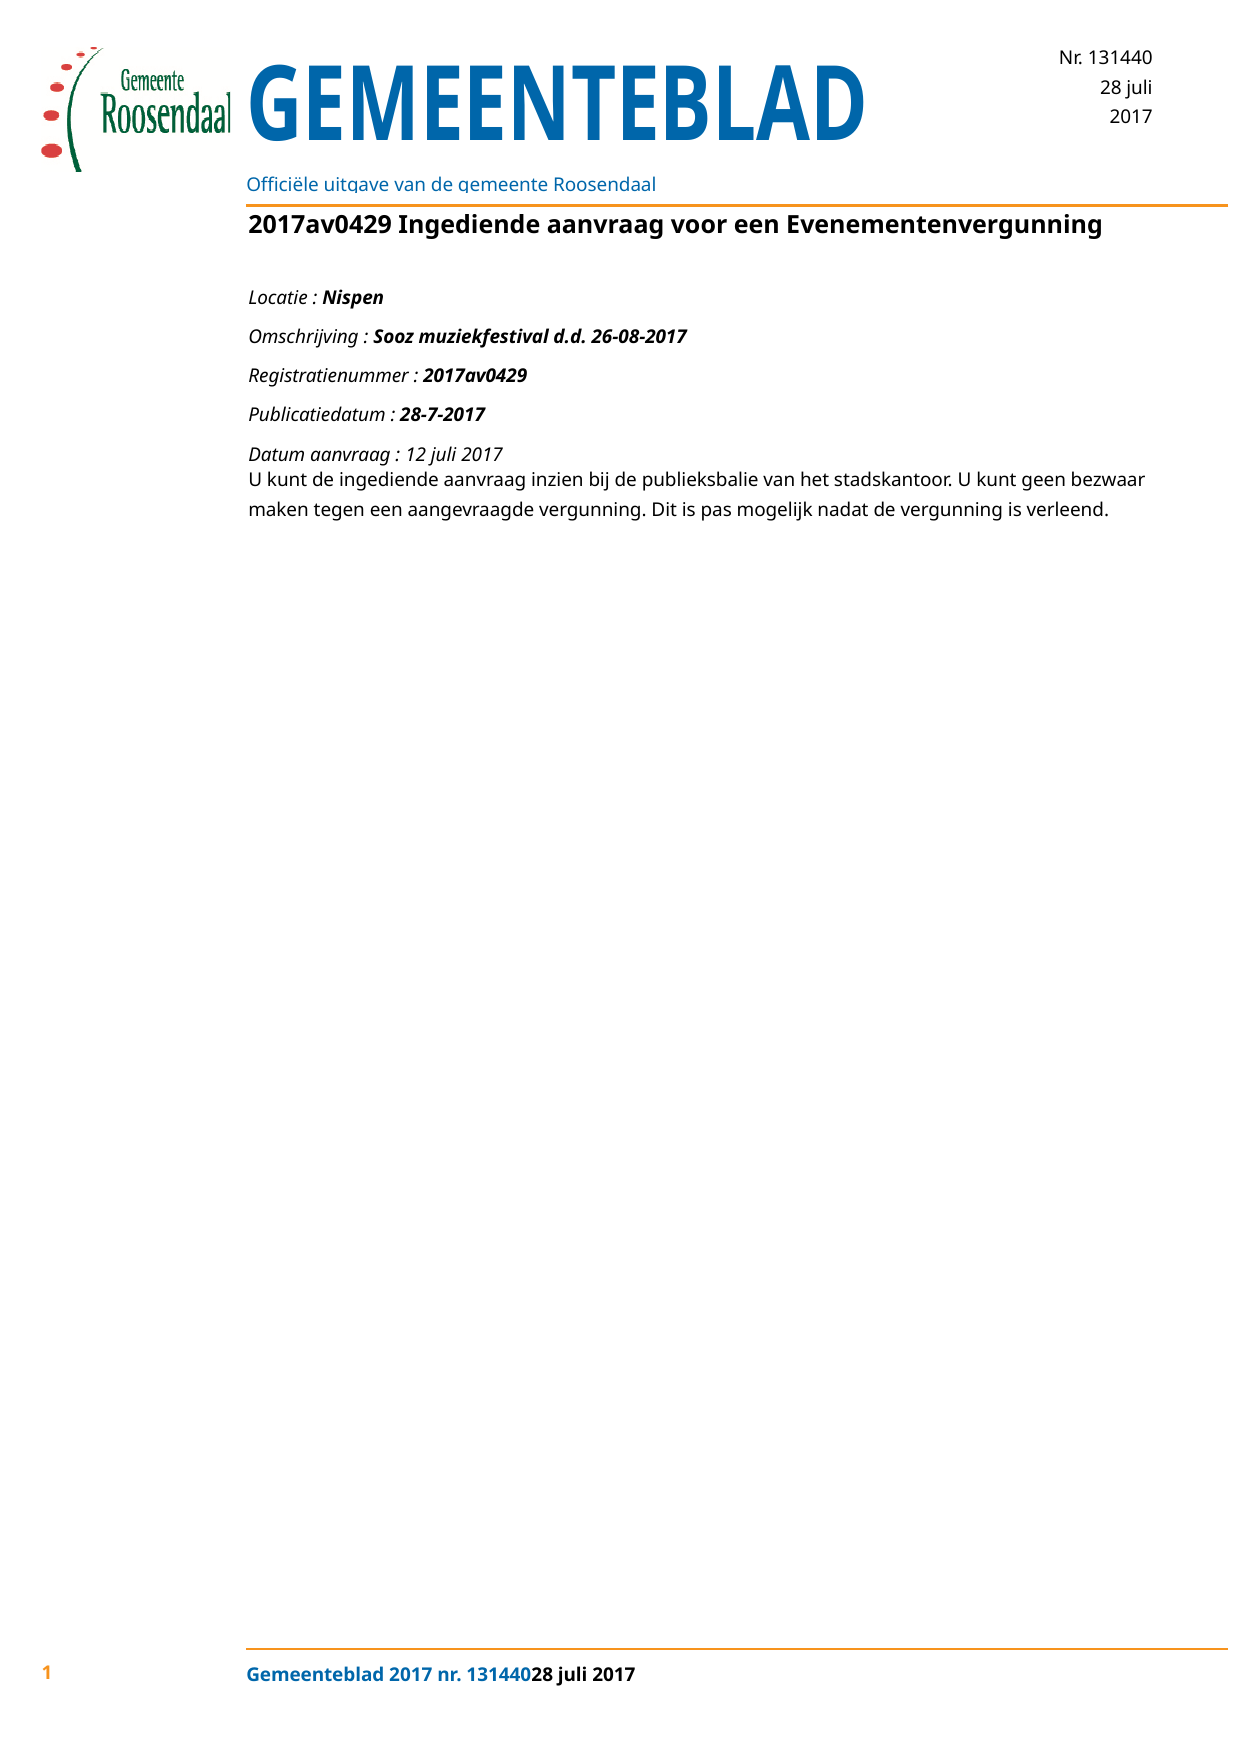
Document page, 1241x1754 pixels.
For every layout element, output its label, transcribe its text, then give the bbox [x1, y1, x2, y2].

text Publicatiedatum : 28-7-2017 [248, 402, 1152, 427]
text Datum aanvraag : 12 juli 2017 [248, 441, 1152, 467]
text U kunt de ingediende aanvraag inzien bij de publieksbalie van het stadskantoor. U kunt geen bezwaar maken tegen een aangevraagde vergunning. Dit is pas mogelijk nadat de vergunning is verleend. [248, 467, 1152, 522]
picture [41, 47, 231, 172]
text 2017av0429 Ingediende aanvraag voor een Evenementenvergunning [248, 207, 1152, 241]
text Registratienummer : 2017av0429 [248, 362, 1152, 388]
text Omschrijving : Sooz muziekfestival d.d. 26-08-2017 [248, 323, 1152, 349]
text Locatie : Nispen [248, 284, 1152, 309]
